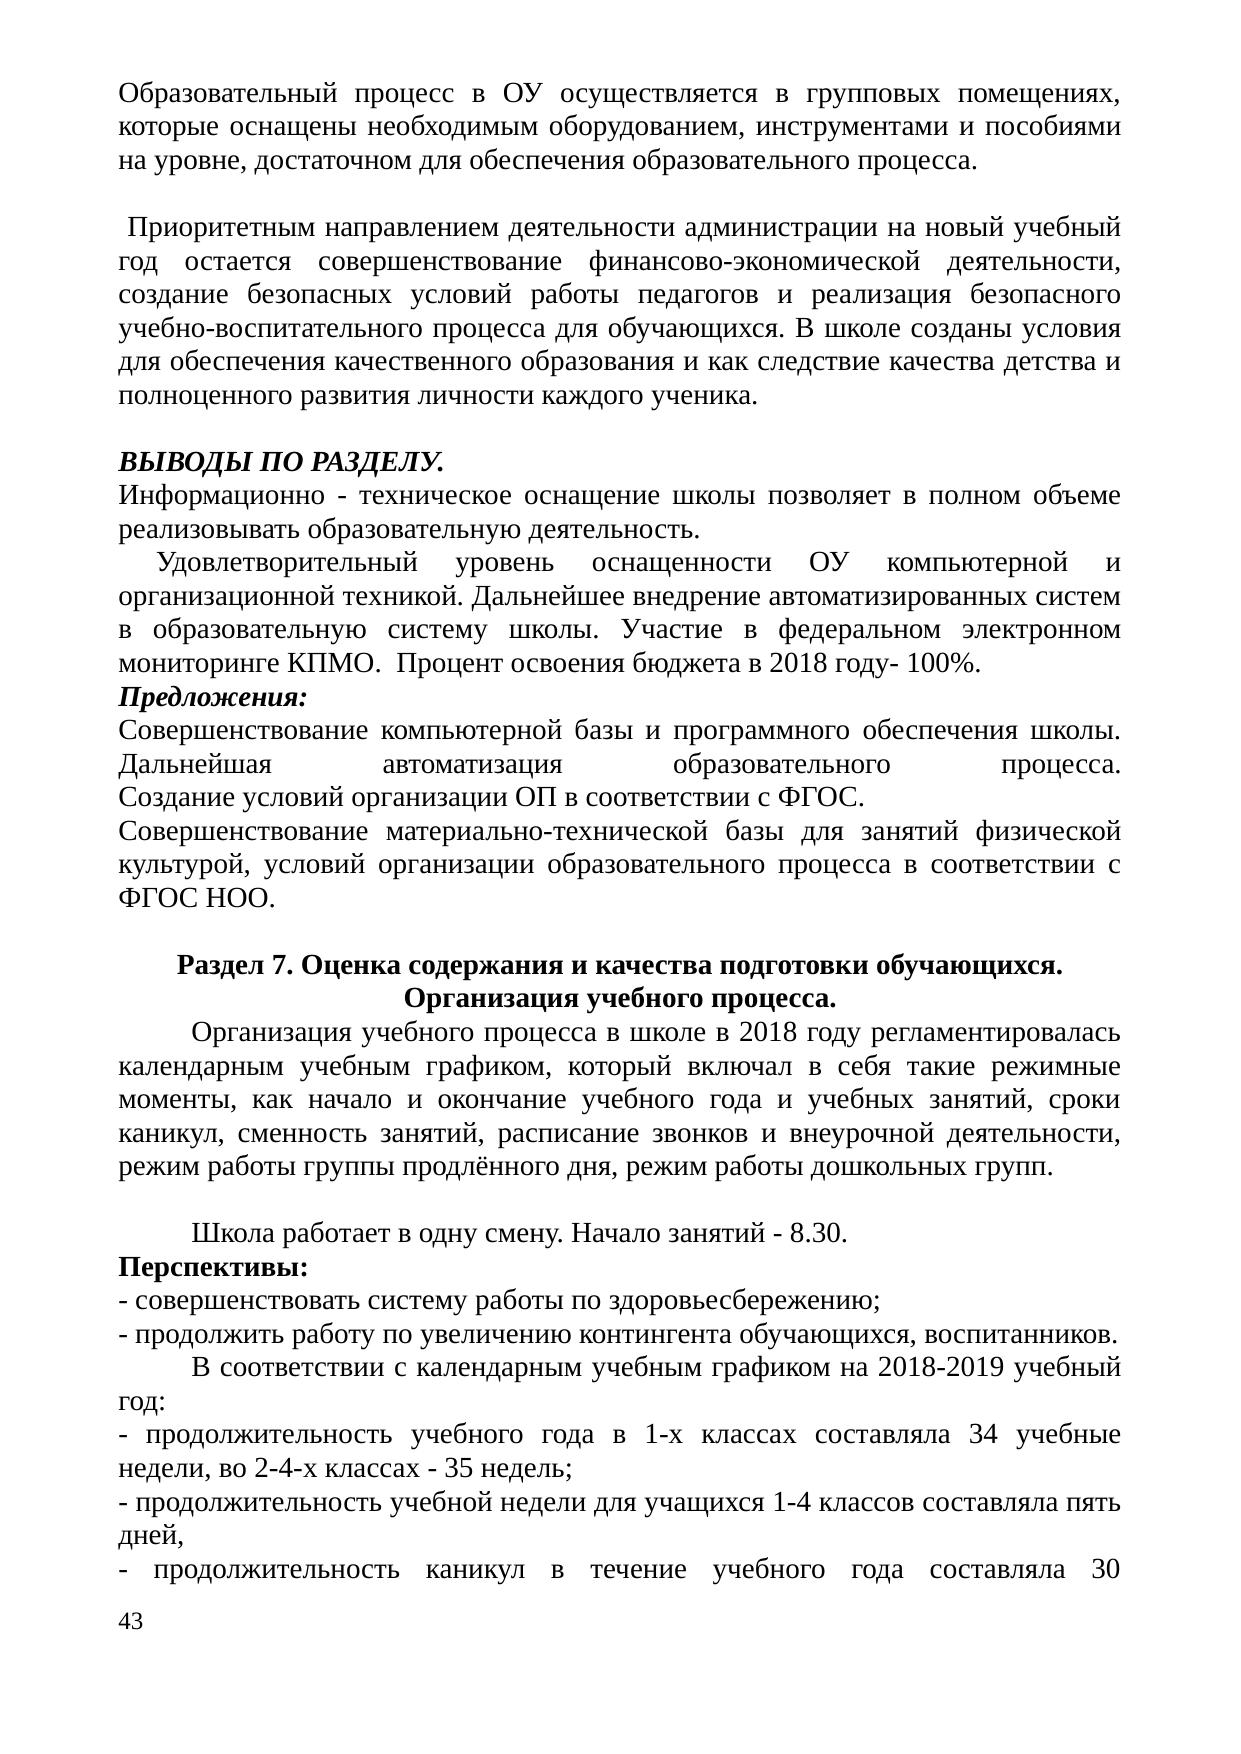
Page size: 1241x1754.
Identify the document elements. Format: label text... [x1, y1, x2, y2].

text ВЫВОДЫ ПО РАЗДЕЛУ. [118, 444, 1122, 477]
text Предложения: [118, 679, 1122, 712]
text Образовательный процесс в ОУ осуществляется в групповых помещениях, которые оснащены необходимым оборудованием, инструментами и пособиями на уровне, достаточном для обеспечения образовательного процесса. [118, 75, 1122, 176]
text Приоритетным направлением деятельности администрации на новый учебный год остается совершенствование финансово-экономической деятельности, создание безопасных условий работы педагогов и реализация безопасного учебно-воспитательного процесса для обучающихся. В школе созданы условия для обеспечения качественного образования и как следствие качества детства и полноценного развития личности каждого ученика. [118, 209, 1122, 410]
text Совершенствование компьютерной базы и программного обеспечения школы. Дальнейшая автоматизация образовательного процесса. Создание условий организации ОП в соответствии с ФГОС. [118, 712, 1122, 813]
text - продолжительность учебной недели для учащихся 1-4 классов составляла пять дней, [118, 1484, 1122, 1551]
text Раздел 7. Оценка содержания и качества подготовки обучающихся. [118, 947, 1122, 981]
text - совершенствовать систему работы по здоровьесбережению; [118, 1282, 1122, 1316]
text Информационно - техническое оснащение школы позволяет в полном объеме реализовывать образовательную деятельность. [118, 477, 1122, 544]
text - продолжить работу по увеличению контингента обучающихся, воспитанников. [118, 1316, 1122, 1349]
text - продолжительность каникул в течение учебного года составляла 30 [118, 1551, 1122, 1584]
text Совершенствование материально-технической базы для занятий физической культурой, условий организации образовательного процесса в соответствии с ФГОС НОО. [118, 813, 1122, 913]
text В соответствии с календарным учебным графиком на 2018-2019 учебный год: [118, 1349, 1122, 1417]
text Организация учебного процесса. [118, 981, 1122, 1014]
text - продолжительность учебного года в 1-х классах составляла 34 учебные недели, во 2-4-х классах - 35 недель; [118, 1417, 1122, 1484]
text Удовлетворительный уровень оснащенности ОУ компьютерной и организационной техникой. Дальнейшее внедрение автоматизированных систем в образовательную систему школы. Участие в федеральном электронном мониторинге КПМО. Процент освоения бюджета в 2018 году- 100%. [118, 544, 1122, 679]
text Школа работает в одну смену. Начало занятий - 8.30. [118, 1215, 1122, 1249]
text Организация учебного процесса в школе в 2018 году регламентировалась календарным учебным графиком, который включал в себя такие режимные моменты, как начало и окончание учебного года и учебных занятий, сроки каникул, сменность занятий, расписание звонков и внеурочной деятельности, режим работы группы продлённого дня, режим работы дошкольных групп. [118, 1014, 1122, 1182]
text Перспективы: [118, 1249, 1122, 1282]
